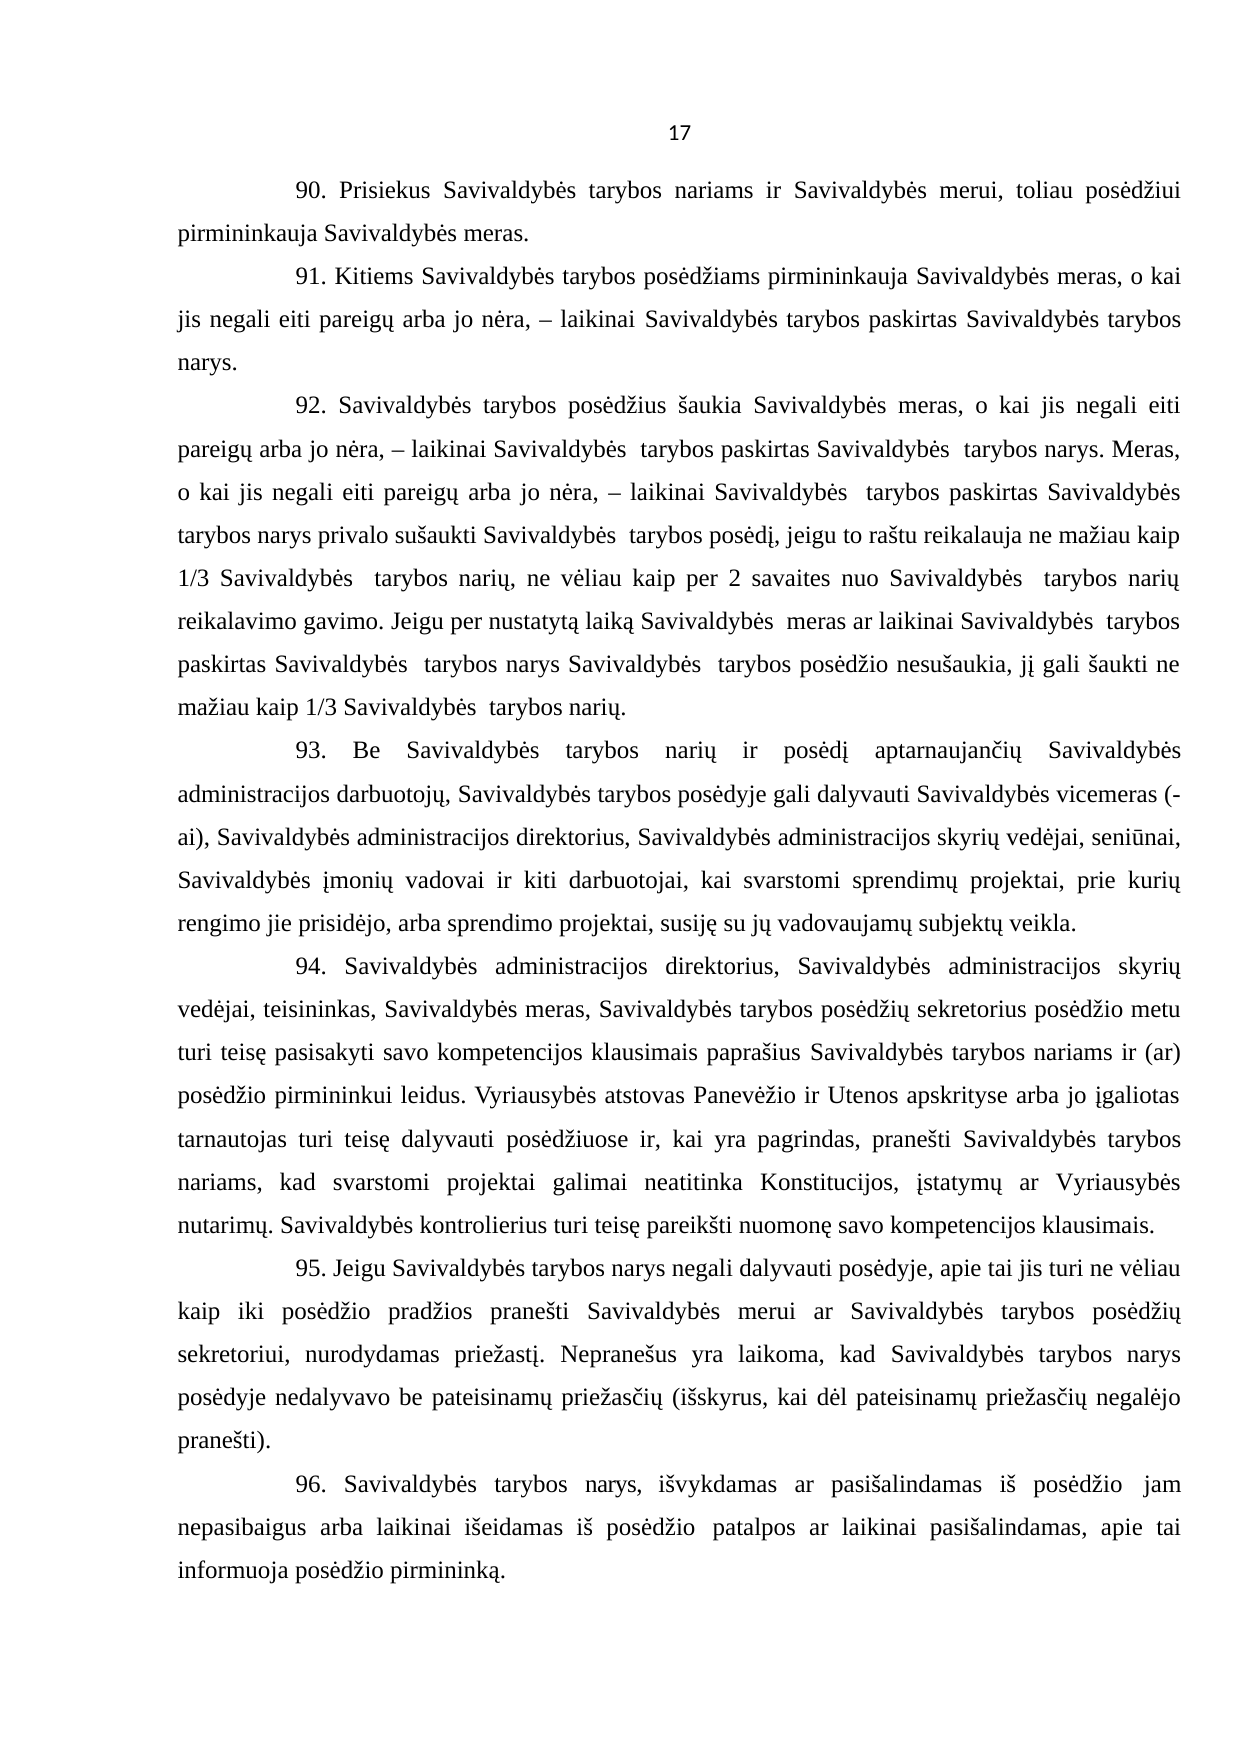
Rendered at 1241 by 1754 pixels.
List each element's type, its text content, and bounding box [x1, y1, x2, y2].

text 92. Savivaldybės tarybos posėdžius šaukia Savivaldybės meras, o kai jis negali eiti pareigų arba jo nėra, – laikinai Savivaldybės tarybos paskirtas Savivaldybės tarybos narys. Meras, o kai jis negali eiti pareigų arba jo nėra, – laikinai Savivaldybės tarybos paskirtas Savivaldybės tarybos narys privalo sušaukti Savivaldybės tarybos posėdį, jeigu to raštu reikalauja ne mažiau kaip 1/3 Savivaldybės tarybos narių, ne vėliau kaip per 2 savaites nuo Savivaldybės tarybos narių reikalavimo gavimo. Jeigu per nustatytą laiką Savivaldybės meras ar laikinai Savivaldybės tarybos paskirtas Savivaldybės tarybos narys Savivaldybės tarybos posėdžio nesušaukia, jį gali šaukti ne mažiau kaip 1/3 Savivaldybės tarybos narių. [177, 391, 1181, 721]
text 93. Be Savivaldybės tarybos narių ir posėdį aptarnaujančių Savivaldybės administracijos darbuotojų, Savivaldybės tarybos posėdyje gali dalyvauti Savivaldybės vicemeras (-ai), Savivaldybės administracijos direktorius, Savivaldybės administracijos skyrių vedėjai, seniūnai, Savivaldybės įmonių vadovai ir kiti darbuotojai, kai svarstomi sprendimų projektai, prie kurių rengimo jie prisidėjo, arba sprendimo projektai, susiję su jų vadovaujamų subjektų veikla. [177, 736, 1181, 937]
text 90. Prisiekus Savivaldybės tarybos nariams ir Savivaldybės merui, toliau posėdžiui pirmininkauja Savivaldybės meras. [177, 175, 1181, 247]
text 96. Savivaldybės tarybos narys, išvykdamas ar pasišalindamas iš posėdžio jam nepasibaigus arba laikinai išeidamas iš posėdžio patalpos ar laikinai pasišalindamas, apie tai informuoja posėdžio pirmininką. [177, 1469, 1181, 1584]
text 95. Jeigu Savivaldybės tarybos narys negali dalyvauti posėdyje, apie tai jis turi ne vėliau kaip iki posėdžio pradžios pranešti Savivaldybės merui ar Savivaldybės tarybos posėdžių sekretoriui, nurodydamas priežastį. Nepranešus yra laikoma, kad Savivaldybės tarybos narys posėdyje nedalyvavo be pateisinamų priežasčių (išskyrus, kai dėl pateisinamų priežasčių negalėjo pranešti). [177, 1253, 1181, 1454]
text 91. Kitiems Savivaldybės tarybos posėdžiams pirmininkauja Savivaldybės meras, o kai jis negali eiti pareigų arba jo nėra, – laikinai Savivaldybės tarybos paskirtas Savivaldybės tarybos narys. [177, 261, 1181, 376]
text 94. Savivaldybės administracijos direktorius, Savivaldybės administracijos skyrių vedėjai, teisininkas, Savivaldybės meras, Savivaldybės tarybos posėdžių sekretorius posėdžio metu turi teisę pasisakyti savo kompetencijos klausimais paprašius Savivaldybės tarybos nariams ir (ar) posėdžio pirmininkui leidus. Vyriausybės atstovas Panevėžio ir Utenos apskrityse arba jo įgaliotas tarnautojas turi teisę dalyvauti posėdžiuose ir, kai yra pagrindas, pranešti Savivaldybės tarybos nariams, kad svarstomi projektai galimai neatitinka Konstitucijos, įstatymų ar Vyriausybės nutarimų. Savivaldybės kontrolierius turi teisę pareikšti nuomonę savo kompetencijos klausimais. [177, 951, 1181, 1239]
